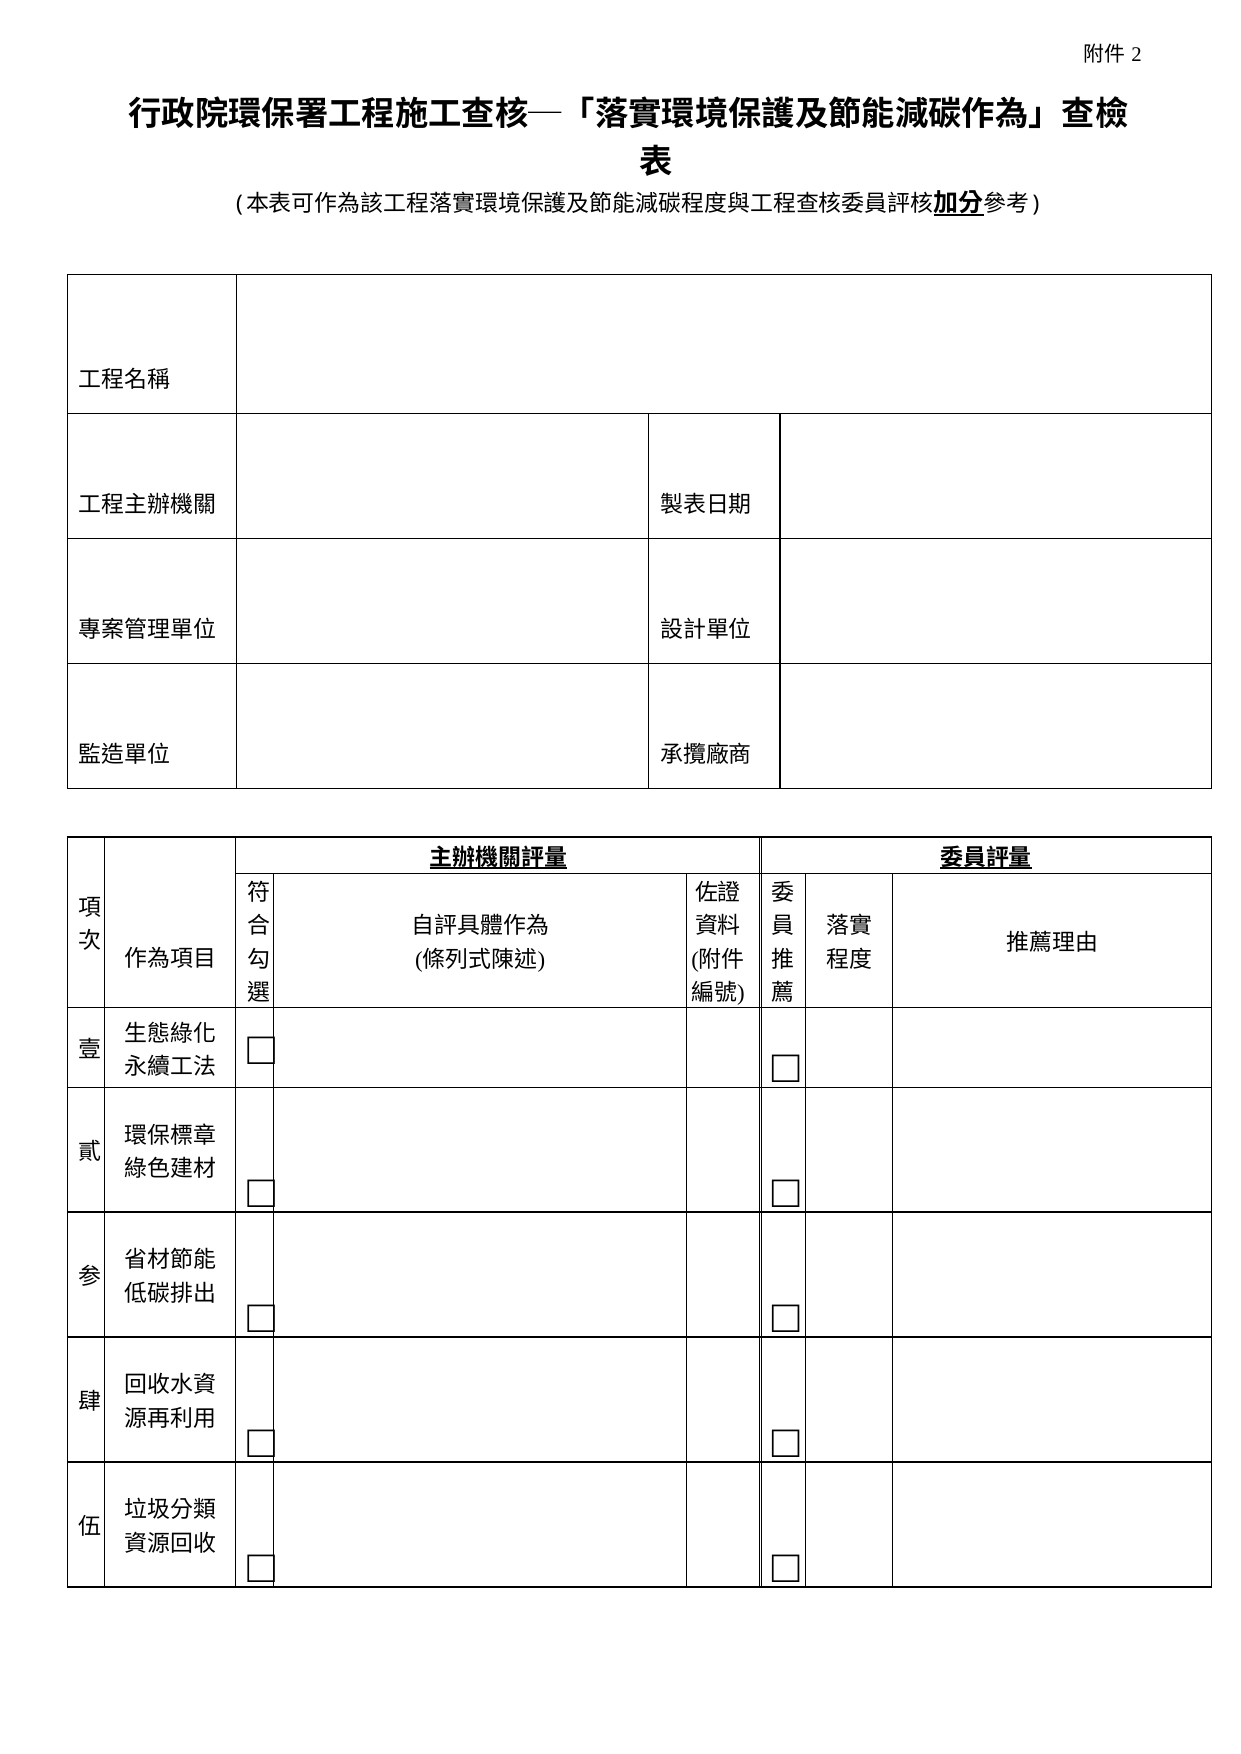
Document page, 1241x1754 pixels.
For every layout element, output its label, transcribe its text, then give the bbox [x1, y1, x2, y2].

table_cell [893, 1338, 1211, 1461]
table_cell 推薦理由 [893, 874, 1211, 1007]
table_cell 設計單位 [649, 539, 779, 663]
table_cell [893, 1008, 1211, 1087]
table_cell □ [762, 1338, 805, 1461]
table_cell [687, 1213, 759, 1336]
table_cell □ [762, 1213, 805, 1336]
table_header 作為項目 [105, 838, 235, 1007]
table_cell 回收水資源再利用 [105, 1338, 235, 1461]
table_header 委員評量 [762, 838, 1211, 873]
table_cell [687, 1463, 759, 1586]
table_cell [237, 414, 648, 538]
table_cell 製表日期 [649, 414, 779, 538]
table_cell □ [236, 1338, 273, 1461]
text (本表可作為該工程落實環境保護及節能減碳程度與工程查核委員評核加分參考) [131, 183, 1144, 219]
table_cell □ [236, 1463, 273, 1586]
table_cell 生態綠化永續工法 [105, 1008, 235, 1087]
table_cell [893, 1213, 1211, 1336]
table_header 主辦機關評量 [236, 838, 759, 873]
table_cell 承攬廠商 [649, 664, 779, 788]
table_cell [237, 664, 648, 788]
table_cell □ [762, 1088, 805, 1211]
table_cell □ [762, 1008, 805, 1087]
table_cell [274, 1008, 686, 1087]
table_cell 自評具體作為 (條列式陳述) [274, 874, 686, 1007]
table_cell [893, 1088, 1211, 1211]
table_cell [237, 539, 648, 663]
table_header 工程名稱 [68, 275, 236, 413]
table_cell [687, 1338, 759, 1461]
table_cell 貳 [68, 1088, 104, 1211]
table_cell 肆 [68, 1338, 104, 1461]
table_header [237, 275, 1211, 413]
table_cell 垃圾分類資源回收 [105, 1463, 235, 1586]
table_cell 伍 [68, 1463, 104, 1586]
table_cell [806, 1463, 892, 1586]
table_cell [806, 1008, 892, 1087]
table_cell [274, 1213, 686, 1336]
table_cell 監造單位 [68, 664, 236, 788]
table_cell [806, 1088, 892, 1211]
table_cell 專案管理單位 [68, 539, 236, 663]
table_cell [806, 1338, 892, 1461]
table_cell [781, 539, 1211, 663]
table_cell [781, 414, 1211, 538]
table_header 項次 [68, 838, 104, 1007]
table_cell 環保標章綠色建材 [105, 1088, 235, 1211]
table_cell [274, 1338, 686, 1461]
table_cell 省材節能低碳排出 [105, 1213, 235, 1336]
table_cell 委員推薦 [762, 874, 805, 1007]
table_cell 佐證資料(附件編號) [687, 874, 759, 1007]
table_cell 符合勾選 [236, 874, 273, 1007]
table_cell [274, 1088, 686, 1211]
table_cell [806, 1213, 892, 1336]
table_cell [781, 664, 1211, 788]
table_cell [893, 1463, 1211, 1586]
table_cell □ [236, 1213, 273, 1336]
table_cell [687, 1008, 759, 1087]
table_cell [687, 1088, 759, 1211]
table_cell □ [762, 1463, 805, 1586]
table_cell □ [236, 1088, 273, 1211]
table_cell [274, 1463, 686, 1586]
table_cell 工程主辦機關 [68, 414, 236, 538]
table_cell 壹 [68, 1008, 104, 1087]
table_cell 参 [68, 1213, 104, 1336]
text 行政院環保署工程施工查核─「落實環境保護及節能減碳作為」查檢表 [112, 86, 1144, 183]
table_cell □ [236, 1008, 273, 1087]
table_cell 落實程度 [806, 874, 892, 1007]
